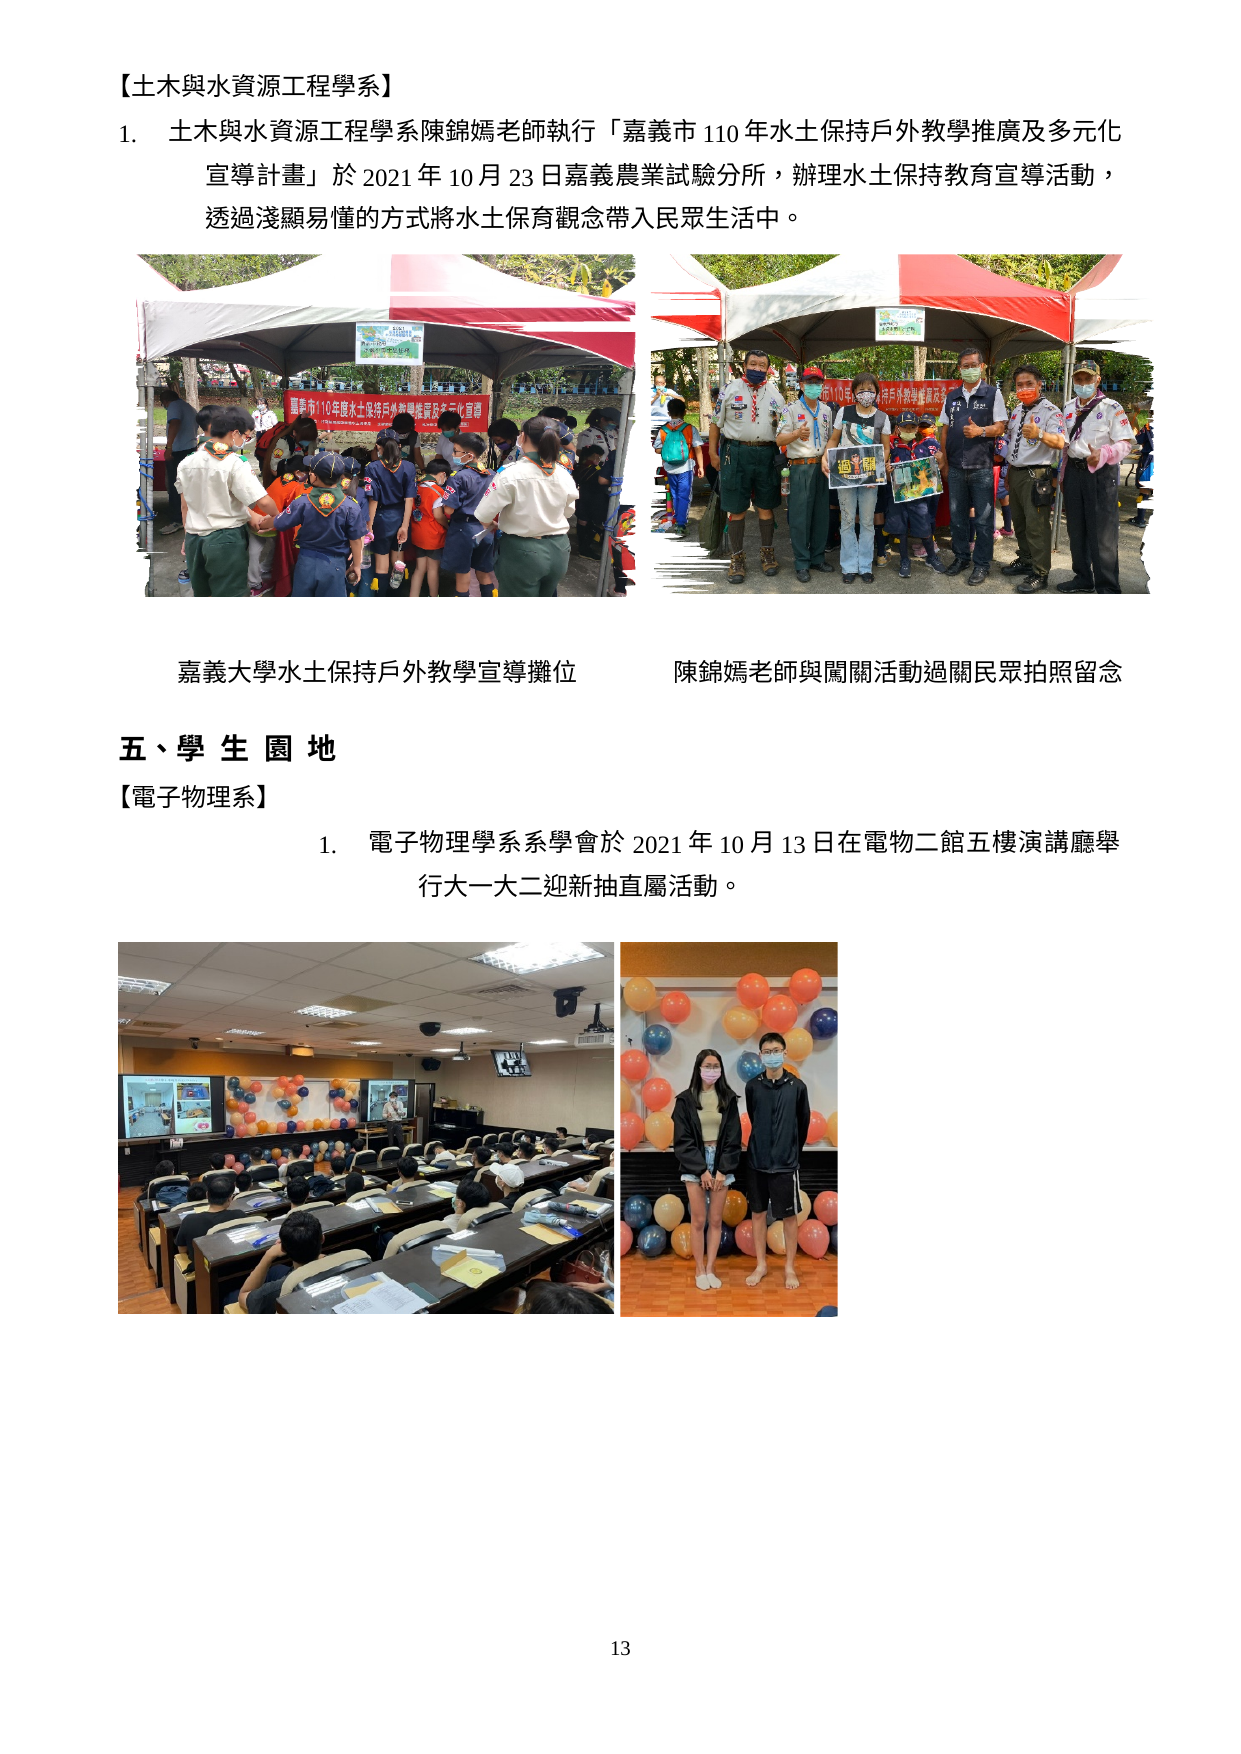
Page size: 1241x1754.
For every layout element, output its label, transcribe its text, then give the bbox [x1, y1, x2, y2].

text 【電子物理系】 [106, 777, 1122, 813]
table_header 陳錦嫣老師與闖關活動過關民眾拍照留念 [637, 254, 1160, 691]
list 電子物理學系系學會於2021年10月13日在電物二館五樓演講廳舉行大一大二迎新抽直屬活動。 [318, 823, 1122, 903]
table_header 嘉義大學水土保持戶外教學宣導攤位 [118, 254, 637, 691]
text 【土木與水資源工程學系】 [106, 66, 1122, 102]
list 土木與水資源工程學系陳錦嫣老師執行「嘉義市110年水土保持戶外教學推廣及多元化宣導計畫」於2021年10月23日嘉義農業試驗分所，辦理水土保持教育宣導活動，透過淺顯易懂的方式將水土保育觀念帶入民眾生活中。 [118, 112, 1122, 235]
text 五、學 生 園 地 [118, 726, 1122, 768]
